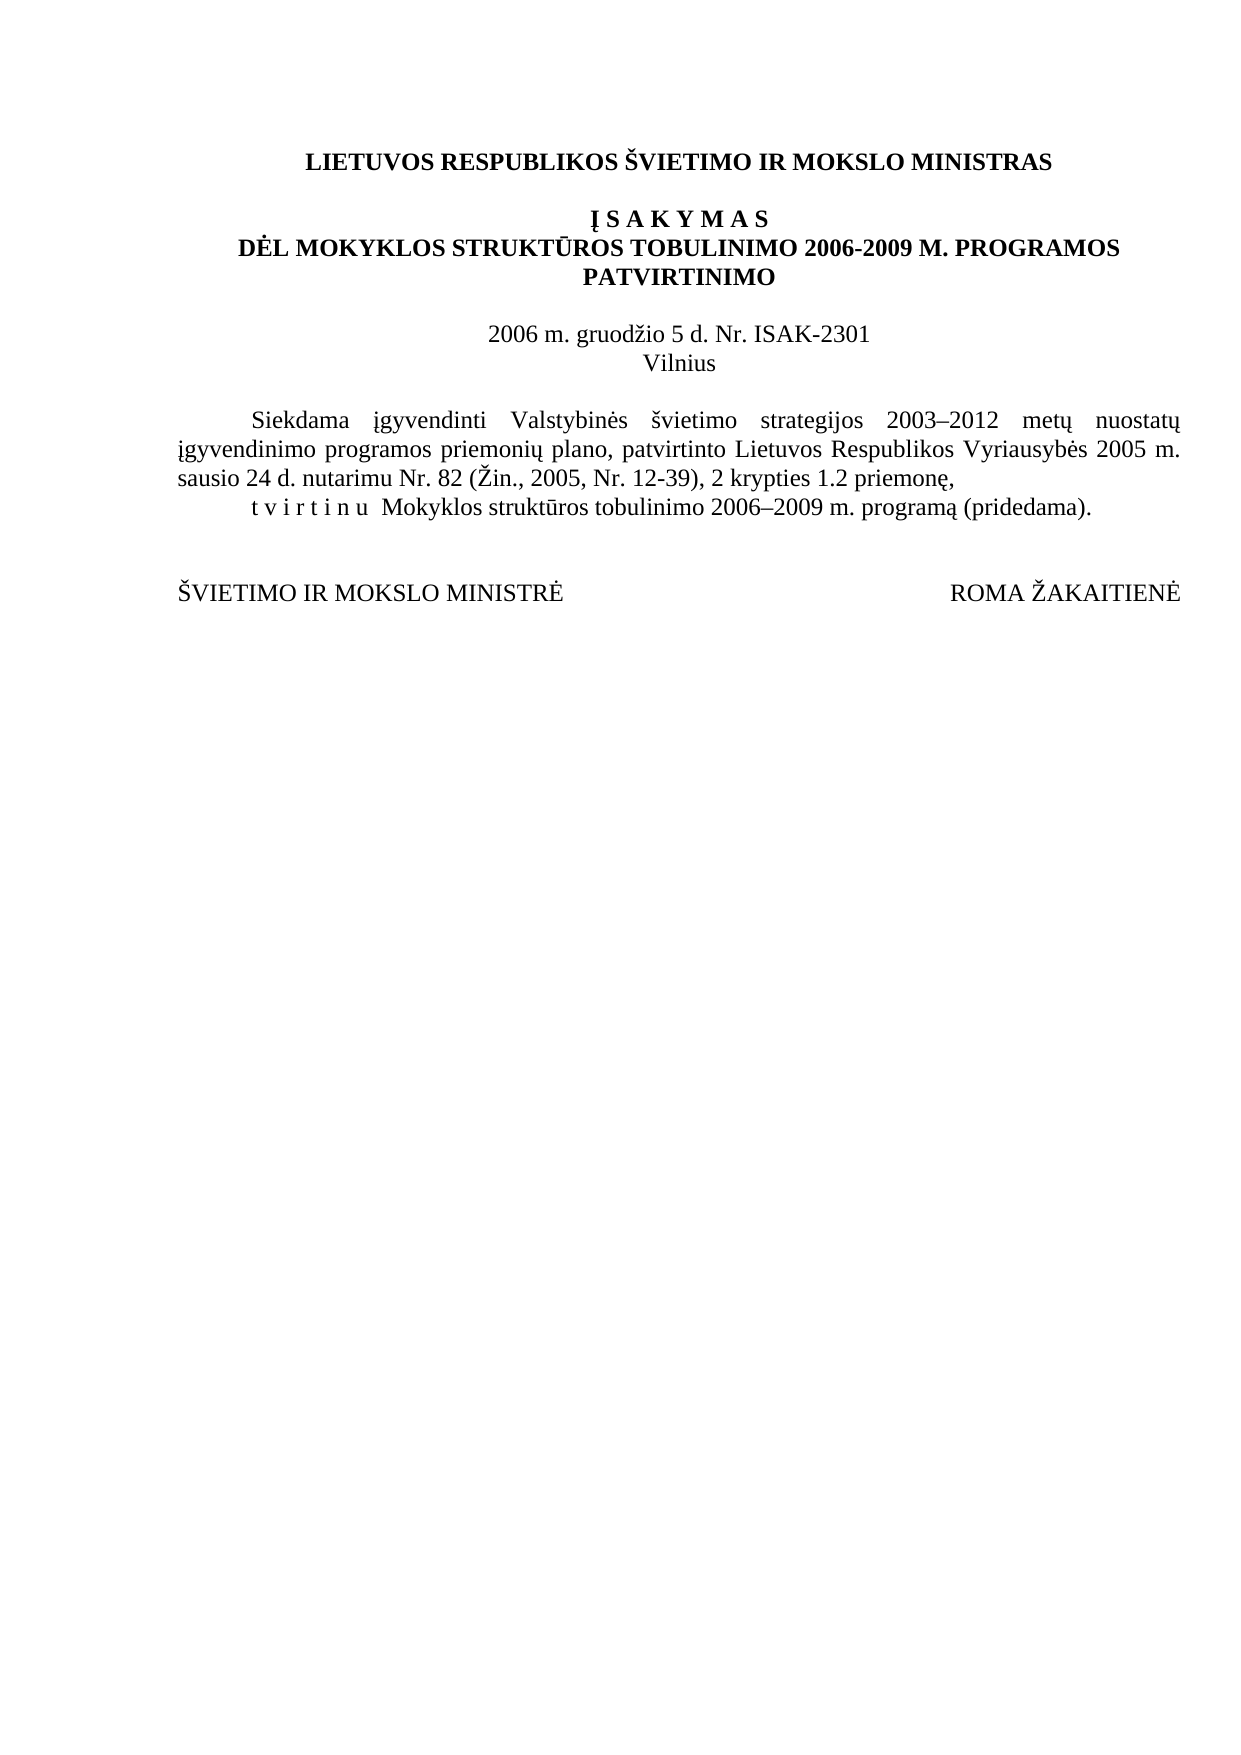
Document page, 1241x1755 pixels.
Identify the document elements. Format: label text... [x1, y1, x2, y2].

text 2006 m. gruodžio 5 d. Nr. ISAK-2301 [177, 319, 1181, 348]
text DĖL MOKYKLOS STRUKTŪROS TOBULINIMO 2006-2009 M. PROGRAMOS PATVIRTINIMO [177, 233, 1181, 291]
text Vilnius [177, 348, 1181, 377]
text LIETUVOS RESPUBLIKOS ŠVIETIMO IR MOKSLO MINISTRAS [177, 147, 1181, 176]
text Į S A K Y M A S [177, 204, 1181, 233]
text Siekdama įgyvendinti Valstybinės švietimo strategijos 2003–2012 metų nuostatų įgyvendinimo programos priemonių plano, patvirtinto Lietuvos Respublikos Vyriausybės 2005 m. sausio 24 d. nutarimu Nr. 82 (Žin., 2005, Nr. 12-39), 2 krypties 1.2 priemonę, [177, 406, 1181, 492]
text tvirtinu Mokyklos struktūros tobulinimo 2006–2009 m. programą (pridedama). [177, 492, 1181, 521]
text ŠVIETIMO IR MOKSLO MINISTRĖ ROMA ŽAKAITIENĖ [177, 578, 1181, 607]
